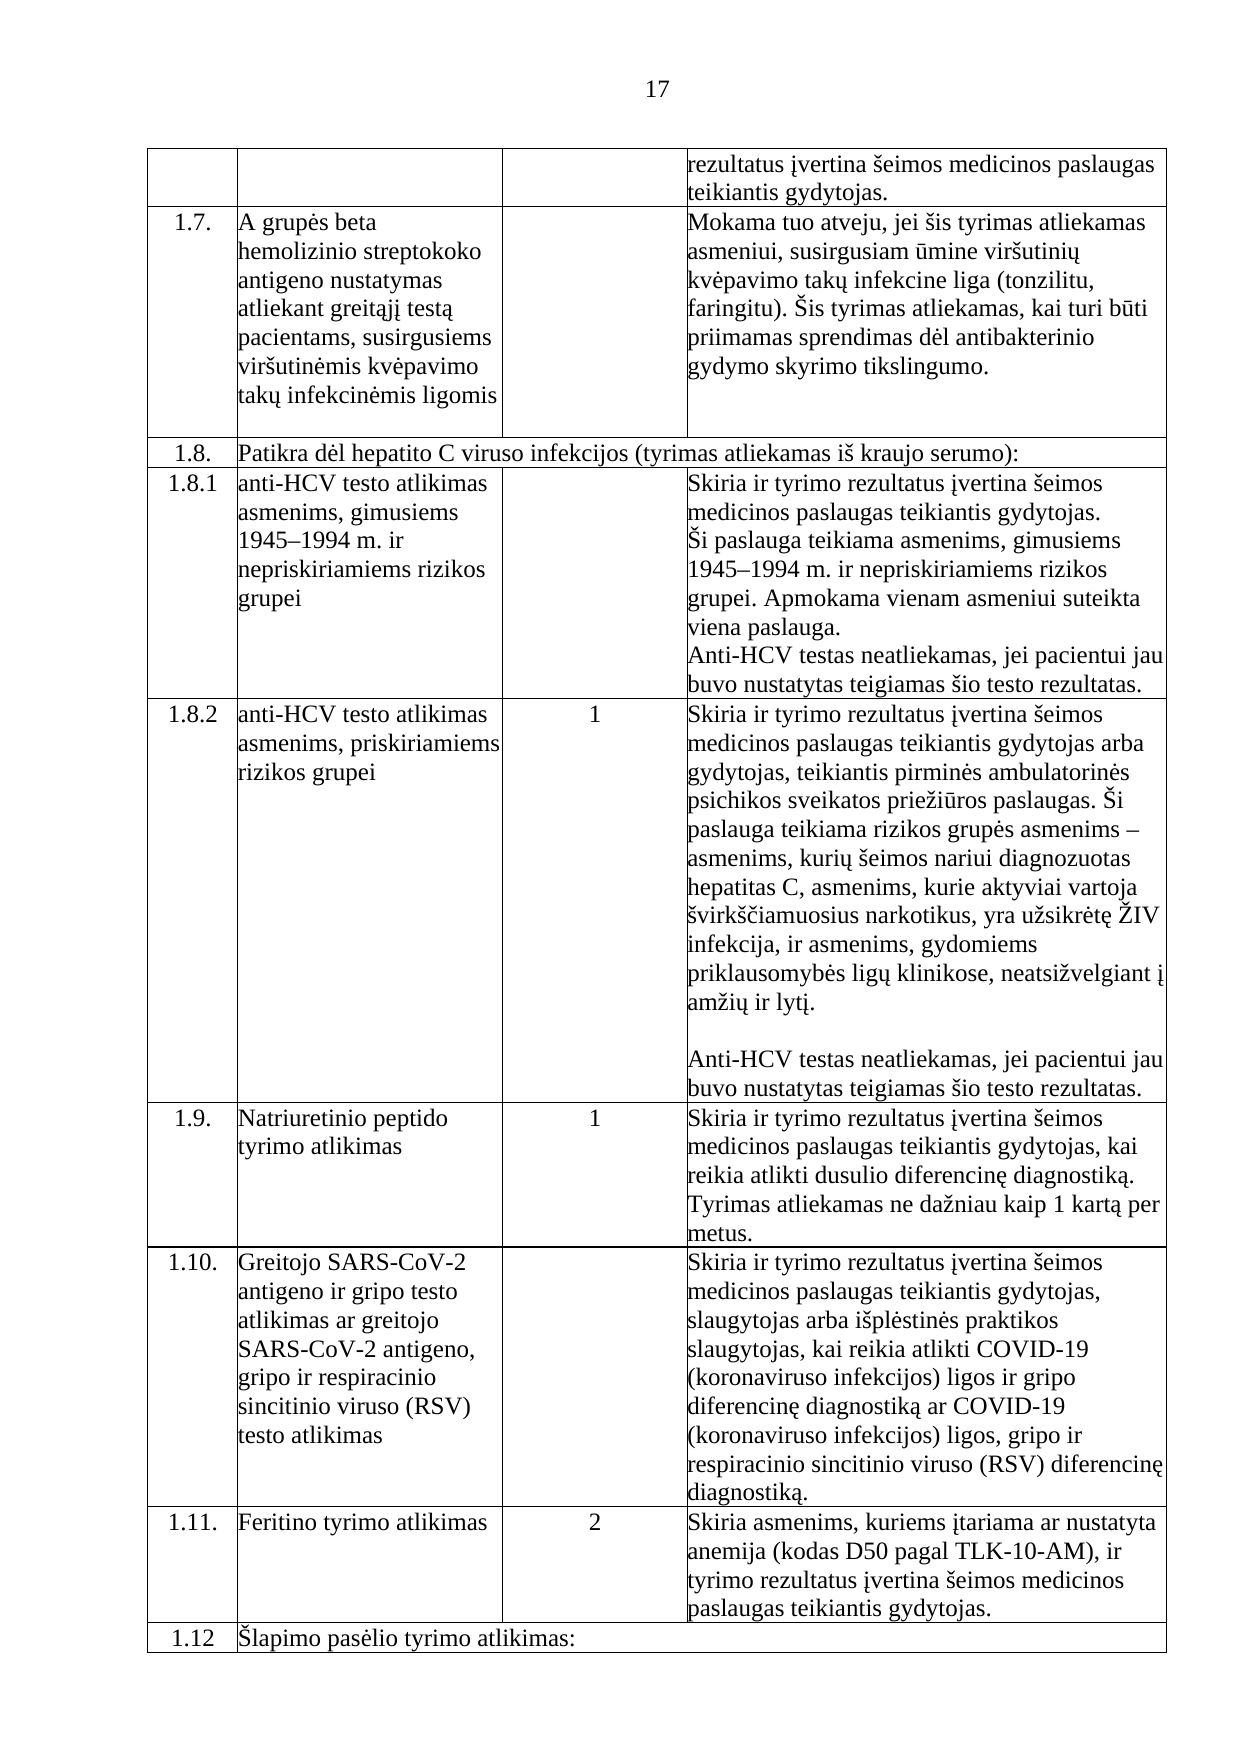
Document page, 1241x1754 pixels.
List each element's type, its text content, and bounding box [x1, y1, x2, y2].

table_cell rezultatus įvertina šeimos medicinos paslaugas teikiantis gydytojas. [688, 149, 1166, 206]
table_cell Greitojo SARS-CoV-2 antigeno ir gripo testo atlikimas ar greitojo SARS-CoV-2 antigeno, gripo ir respiracinio sincitinio viruso (RSV) testo atlikimas [238, 1248, 502, 1506]
table_cell 1.8.1 [148, 468, 237, 698]
table_cell [503, 468, 687, 698]
table_cell 1.12 [148, 1623, 237, 1652]
table_cell 1.10. [148, 1248, 237, 1506]
table_cell Skiria asmenims, kuriems įtariama ar nustatyta anemija (kodas D50 pagal TLK-10-AM), ir tyrimo rezultatus įvertina šeimos medicinos paslaugas teikiantis gydytojas. [688, 1507, 1166, 1622]
table_cell [238, 149, 502, 206]
table_cell Skiria ir tyrimo rezultatus įvertina šeimos medicinos paslaugas teikiantis gydytojas arba gydytojas, teikiantis pirminės ambulatorinės psichikos sveikatos priežiūros paslaugas. Ši paslauga teikiama rizikos grupės asmenims – asmenims, kurių šeimos nariui diagnozuotas hepatitas C, asmenims, kurie aktyviai vartoja švirkščiamuosius narkotikus, yra užsikrėtę ŽIV infekcija, ir asmenims, gydomiems priklausomybės ligų klinikose, neatsižvelgiant į amžių ir lytį. Anti-HCV testas neatliekamas, jei pacientui jau buvo nustatytas teigiamas šio testo rezultatas. [688, 699, 1166, 1102]
table_cell Skiria ir tyrimo rezultatus įvertina šeimos medicinos paslaugas teikiantis gydytojas, slaugytojas arba išplėstinės praktikos slaugytojas, kai reikia atlikti COVID-19 (koronaviruso infekcijos) ligos ir gripo diferencinę diagnostiką ar COVID-19 (koronaviruso infekcijos) ligos, gripo ir respiracinio sincitinio viruso (RSV) diferencinę diagnostiką. [688, 1248, 1166, 1506]
table_cell Skiria ir tyrimo rezultatus įvertina šeimos medicinos paslaugas teikiantis gydytojas, kai reikia atlikti dusulio diferencinę diagnostiką. Tyrimas atliekamas ne dažniau kaip 1 kartą per metus. [688, 1103, 1166, 1246]
table_cell A grupės beta hemolizinio streptokoko antigeno nustatymas atliekant greitąjį testą pacientams, susirgusiems viršutinėmis kvėpavimo takų infekcinėmis ligomis [238, 207, 502, 437]
table_cell 1.8. [148, 438, 237, 467]
table_cell Mokama tuo atveju, jei šis tyrimas atliekamas asmeniui, susirgusiam ūmine viršutinių kvėpavimo takų infekcine liga (tonzilitu, faringitu). Šis tyrimas atliekamas, kai turi būti priimamas sprendimas dėl antibakterinio gydymo skyrimo tikslingumo. [688, 207, 1166, 437]
table_cell anti-HCV testo atlikimas asmenims, gimusiems 1945–1994 m. ir nepriskiriamiems rizikos grupei [238, 468, 502, 698]
table_cell 1.7. [148, 207, 237, 437]
table_cell anti-HCV testo atlikimas asmenims, priskiriamiems rizikos grupei [238, 699, 502, 1102]
table_cell 1.9. [148, 1103, 237, 1246]
table_cell 1.8.2 [148, 699, 237, 1102]
table_cell [503, 1248, 687, 1506]
table_cell Šlapimo pasėlio tyrimo atlikimas: [238, 1623, 1166, 1652]
table_cell Patikra dėl hepatito C viruso infekcijos (tyrimas atliekamas iš kraujo serumo): [238, 438, 1166, 467]
table_cell Feritino tyrimo atlikimas [238, 1507, 502, 1622]
table_cell 1 [503, 1103, 687, 1246]
table_cell Skiria ir tyrimo rezultatus įvertina šeimos medicinos paslaugas teikiantis gydytojas. Ši paslauga teikiama asmenims, gimusiems 1945–1994 m. ir nepriskiriamiems rizikos grupei. Apmokama vienam asmeniui suteikta viena paslauga. Anti-HCV testas neatliekamas, jei pacientui jau buvo nustatytas teigiamas šio testo rezultatas. [688, 468, 1166, 698]
table_cell 2 [503, 1507, 687, 1622]
table_cell Natriuretinio peptido tyrimo atlikimas [238, 1103, 502, 1246]
table_cell [148, 149, 237, 206]
table_cell 1 [503, 699, 687, 1102]
table_cell [503, 207, 687, 437]
table_cell [503, 149, 687, 206]
table_cell 1.11. [148, 1507, 237, 1622]
